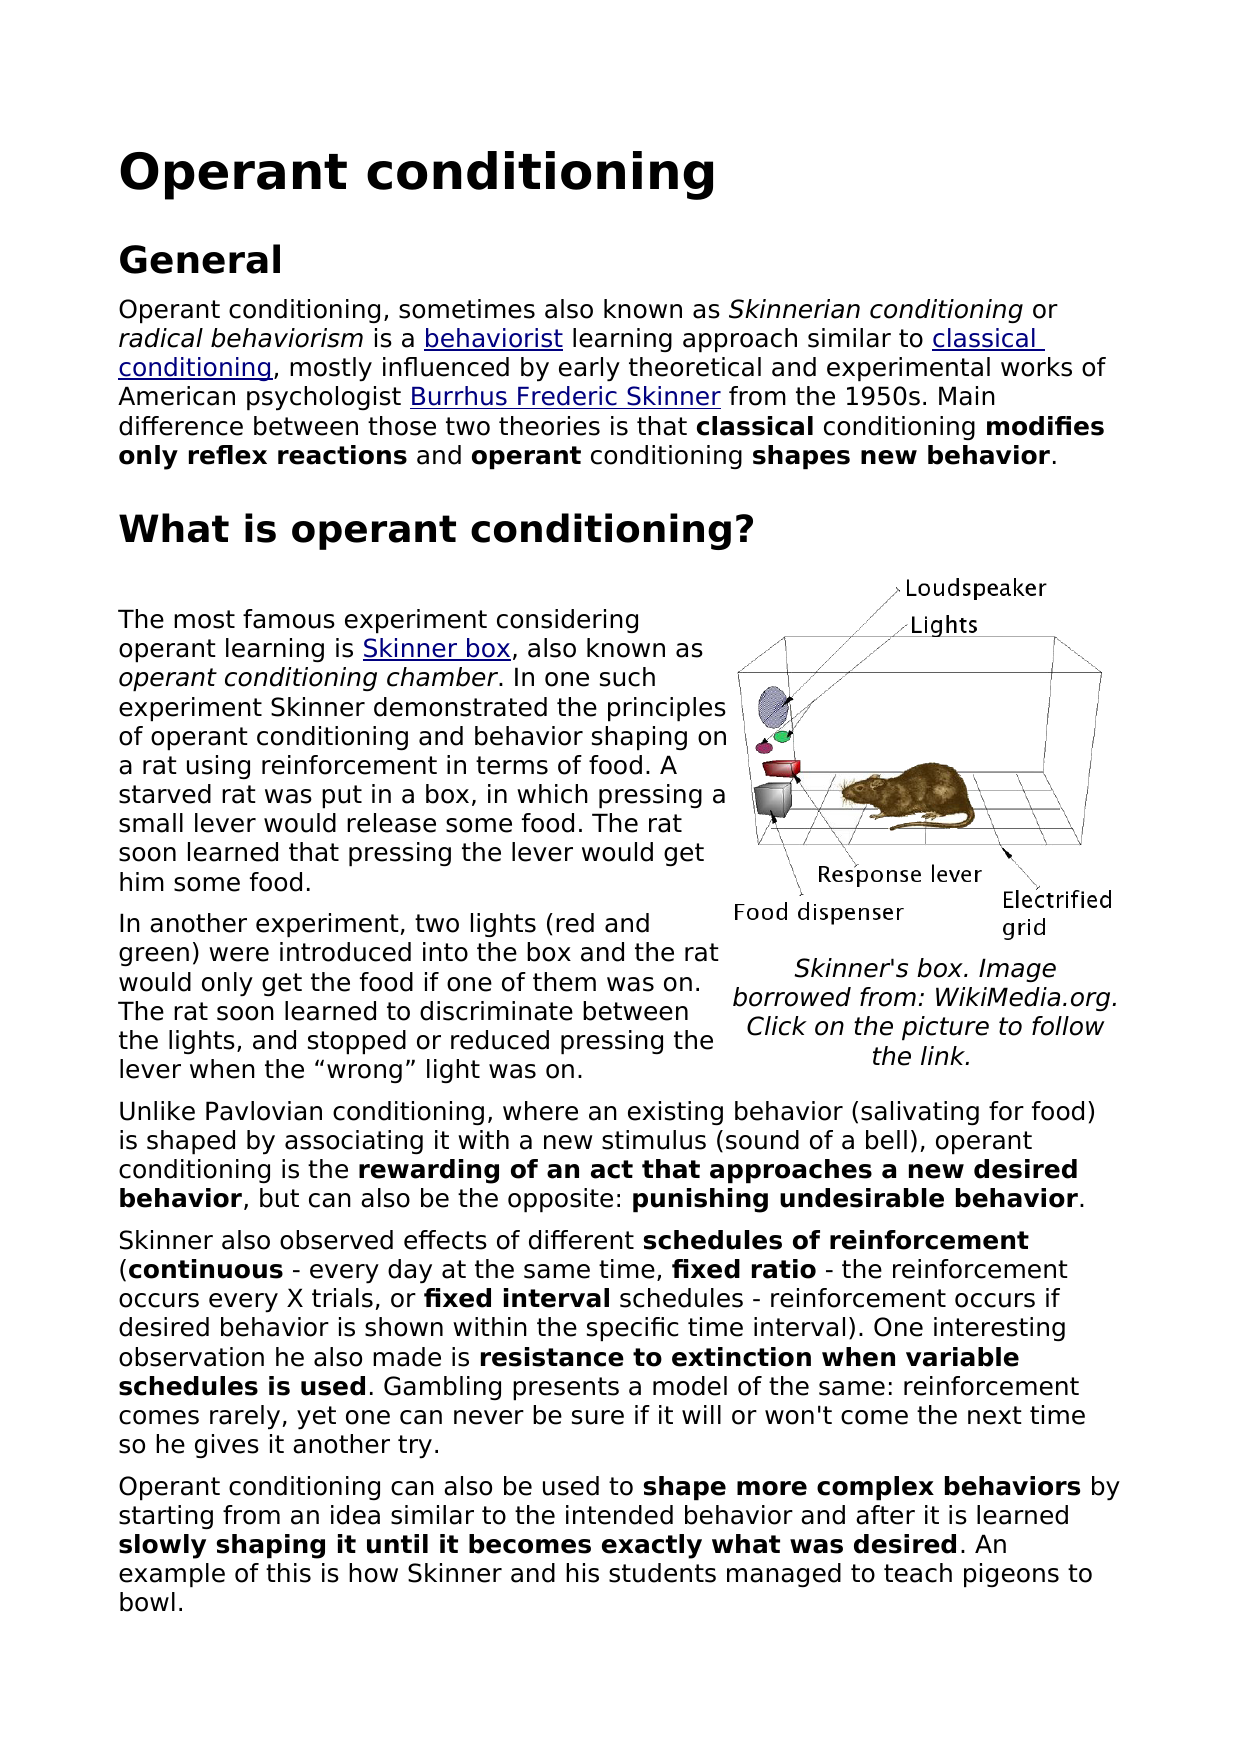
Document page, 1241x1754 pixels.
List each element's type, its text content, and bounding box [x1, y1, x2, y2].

subtitle General [118, 239, 1122, 282]
text Skinner also observed effects of different schedules of reinforcement (continuous - every day at the same time, fixed ratio - the reinforcement occurs every X trials, or fixed interval schedules - reinforcement occurs if desired behavior is shown within the specific time interval). One interesting observation he also made is resistance to extinction when variable schedules is used. Gambling presents a model of the same: reinforcement comes rarely, yet one can never be sure if it will or won't come the next time so he gives it another try. [118, 1226, 1122, 1459]
text In another experiment, two lights (red and green) were introduced into the box and the rat would only get the food if one of them was on. The rat soon learned to discriminate between the lights, and stopped or reduced pressing the lever when the “wrong” light was on. [118, 909, 1122, 1084]
text Unlike Pavlovian conditioning, where an existing behavior (salivating for food) is shaped by associating it with a new stimulus (sound of a bell), operant conditioning is the rewarding of an act that approaches a new desired behavior, but can also be the opposite: punishing undesirable behavior. [118, 1097, 1122, 1214]
text Operant conditioning can also be used to shape more complex behaviors by starting from an idea similar to the intended behavior and after it is learned slowly shaping it until it becomes exactly what was desired. An example of this is how Skinner and his students managed to teach pigeons to bowl. [118, 1472, 1122, 1618]
subtitle Operant conditioning [118, 143, 1122, 201]
text Operant conditioning, sometimes also known as Skinnerian conditioning or radical behaviorism is a behaviorist learning approach similar to classical conditioning, mostly influenced by early theoretical and experimental works of American psychologist Burrhus Frederic Skinner from the 1950s. Main difference between those two theories is that classical conditioning modifies only reflex reactions and operant conditioning shapes new behavior. [118, 295, 1122, 470]
subtitle What is operant conditioning? [118, 507, 1122, 551]
text The most famous experiment considering operant learning is Skinner box, also known as operant conditioning chamber. In one such experiment Skinner demonstrated the principles of operant conditioning and behavior shaping on a rat using reinforcement in terms of food. A starved rat was put in a box, in which pressing a small lever would release some food. The rat soon learned that pressing the lever would get him some food. [118, 605, 731, 897]
picture [731, 563, 1123, 955]
text Skinner's box. Image borrowed from: WikiMedia.org. Click on the picture to follow the link. [731, 955, 1122, 1071]
